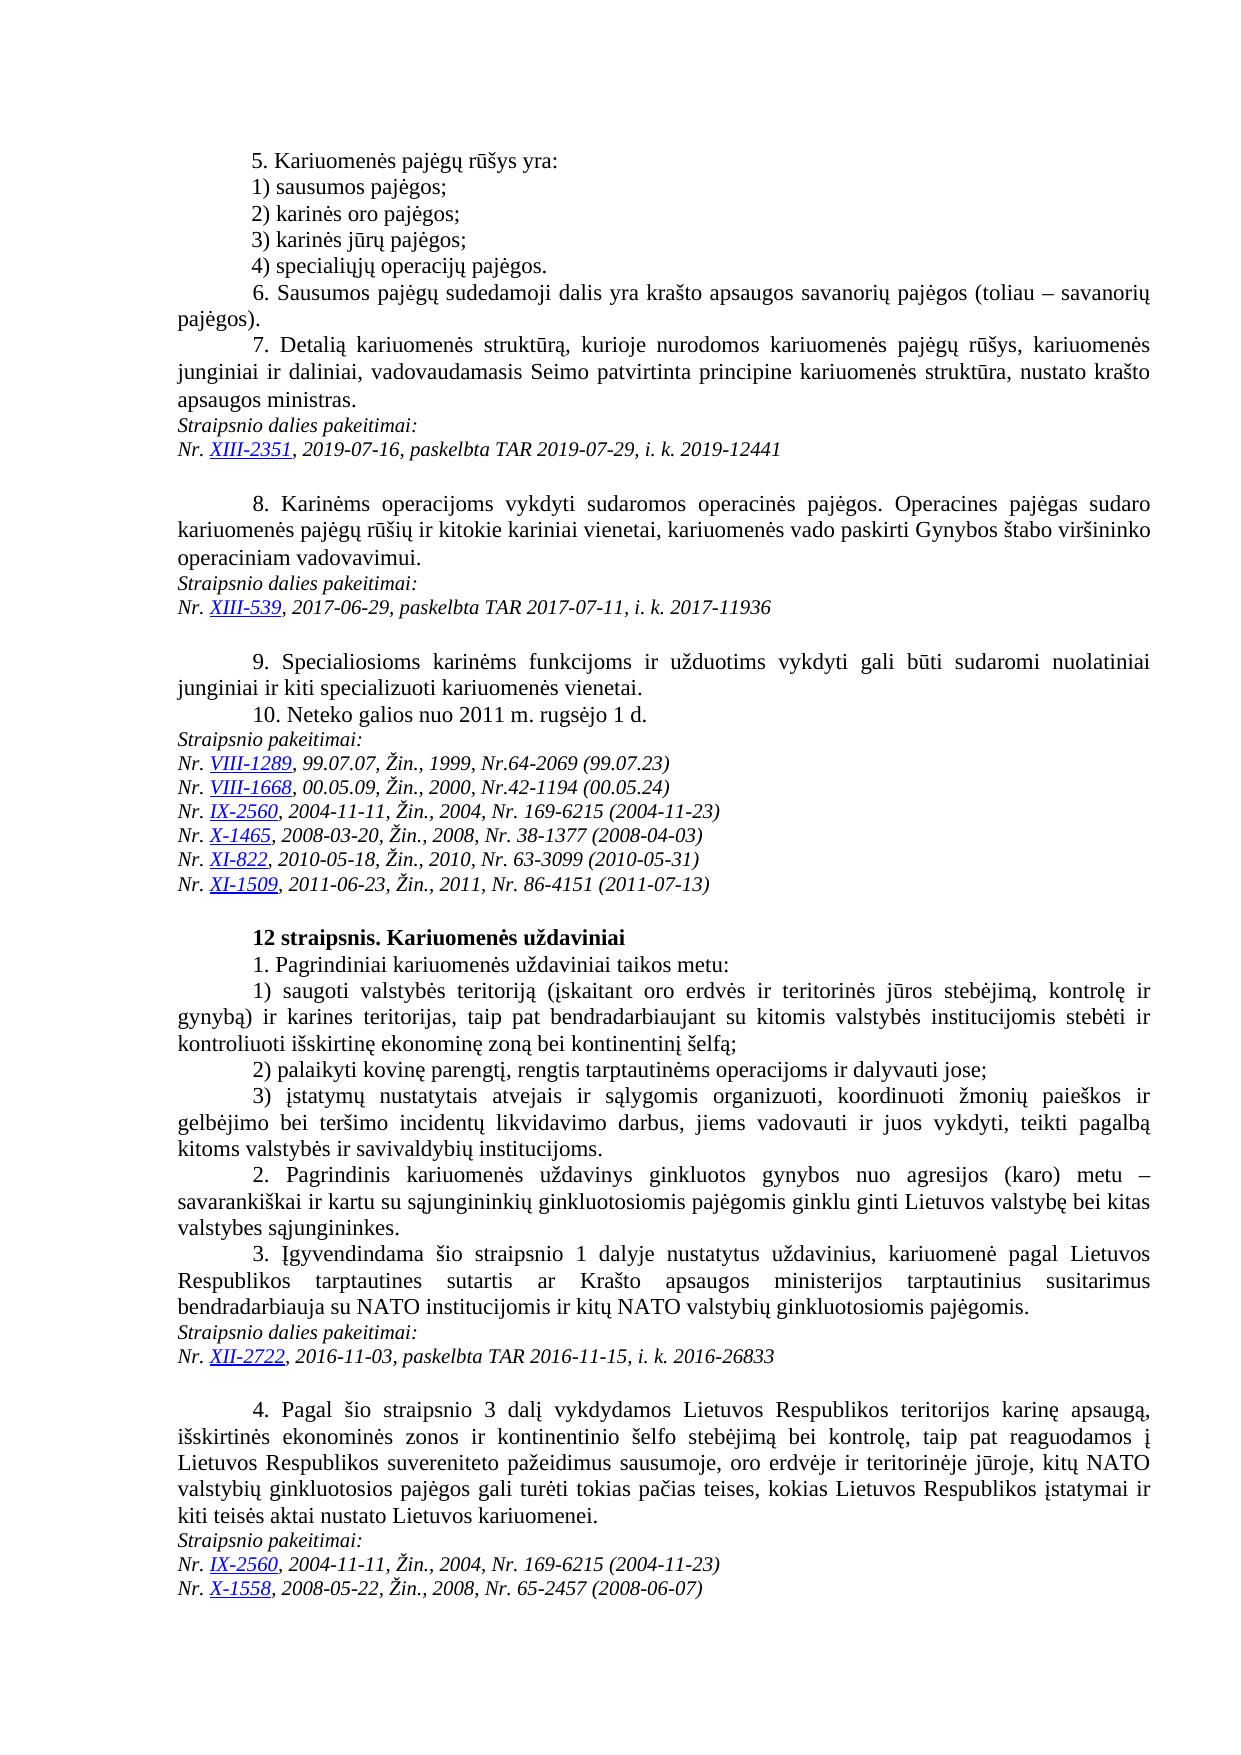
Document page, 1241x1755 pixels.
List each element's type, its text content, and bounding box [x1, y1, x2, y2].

text 8. Karinėms operacijoms vykdyti sudaromos operacinės pajėgos. Operacines pajėgas sudaro kariuomenės pajėgų rūšių ir kitokie kariniai vienetai, kariuomenės vado paskirti Gynybos štabo viršininko operaciniam vadovavimui. [177, 490, 1152, 571]
text Straipsnio dalies pakeitimai: [177, 571, 1152, 595]
text 5. Kariuomenės pajėgų rūšys yra: [177, 147, 1152, 173]
text Nr. IX-2560, 2004-11-11, Žin., 2004, Nr. 169-6215 (2004-11-23) [177, 1552, 1152, 1576]
text Nr. VIII-1289, 99.07.07, Žin., 1999, Nr.64-2069 (99.07.23) [177, 751, 1152, 775]
text 1) saugoti valstybės teritoriją (įskaitant oro erdvės ir teritorinės jūros stebėjimą, kontrolę ir gynybą) ir karines teritorijas, taip pat bendradarbiaujant su kitomis valstybės institucijomis stebėti ir kontroliuoti išskirtinę ekonominę zoną bei kontinentinį šelfą; [177, 977, 1152, 1056]
text Straipsnio pakeitimai: [177, 1528, 1152, 1552]
text Nr. XI-822, 2010-05-18, Žin., 2010, Nr. 63-3099 (2010-05-31) [177, 847, 1152, 871]
text 3) karinės jūrų pajėgos; [177, 226, 1152, 252]
text 2. Pagrindinis kariuomenės uždavinys ginkluotos gynybos nuo agresijos (karo) metu – savarankiškai ir kartu su sąjungininkių ginkluotosiomis pajėgomis ginklu ginti Lietuvos valstybę bei kitas valstybes sąjungininkes. [177, 1161, 1152, 1241]
text 3) įstatymų nustatytais atvejais ir sąlygomis organizuoti, koordinuoti žmonių paieškos ir gelbėjimo bei teršimo incidentų likvidavimo darbus, jiems vadovauti ir juos vykdyti, teikti pagalbą kitoms valstybės ir savivaldybių institucijoms. [177, 1082, 1152, 1161]
text Straipsnio dalies pakeitimai: [177, 1319, 1152, 1344]
text Nr. XIII-539, 2017-06-29, paskelbta TAR 2017-07-11, i. k. 2017-11936 [177, 595, 1152, 619]
text Nr. X-1558, 2008-05-22, Žin., 2008, Nr. 65-2457 (2008-06-07) [177, 1576, 1152, 1600]
text 1. Pagrindiniai kariuomenės uždaviniai taikos metu: [177, 951, 1152, 977]
text 12 straipsnis. Kariuomenės uždaviniai [177, 924, 1152, 951]
text 1) sausumos pajėgos; [177, 173, 1152, 199]
text Nr. XIII-2351, 2019-07-16, paskelbta TAR 2019-07-29, i. k. 2019-12441 [177, 437, 1152, 461]
text 4. Pagal šio straipsnio 3 dalį vykdydamos Lietuvos Respublikos teritorijos karinę apsaugą, išskirtinės ekonominės zonos ir kontinentinio šelfo stebėjimą bei kontrolę, taip pat reaguodamos į Lietuvos Respublikos suvereniteto pažeidimus sausumoje, oro erdvėje ir teritorinėje jūroje, kitų NATO valstybių ginkluotosios pajėgos gali turėti tokias pačias teises, kokias Lietuvos Respublikos įstatymai ir kiti teisės aktai nustato Lietuvos kariuomenei. [177, 1396, 1152, 1528]
text Nr. VIII-1668, 00.05.09, Žin., 2000, Nr.42-1194 (00.05.24) [177, 775, 1152, 799]
text Nr. IX-2560, 2004-11-11, Žin., 2004, Nr. 169-6215 (2004-11-23) [177, 799, 1152, 823]
text 2) palaikyti kovinę parengtį, rengtis tarptautinėms operacijoms ir dalyvauti jose; [177, 1056, 1152, 1082]
text Nr. XII-2722, 2016-11-03, paskelbta TAR 2016-11-15, i. k. 2016-26833 [177, 1344, 1152, 1368]
text Nr. XI-1509, 2011-06-23, Žin., 2011, Nr. 86-4151 (2011-07-13) [177, 871, 1152, 896]
text 2) karinės oro pajėgos; [177, 199, 1152, 226]
text 6. Sausumos pajėgų sudedamoji dalis yra krašto apsaugos savanorių pajėgos (toliau – savanorių pajėgos). [177, 279, 1152, 331]
text Nr. X-1465, 2008-03-20, Žin., 2008, Nr. 38-1377 (2008-04-03) [177, 823, 1152, 847]
text 3. Įgyvendindama šio straipsnio 1 dalyje nustatytus uždavinius, kariuomenė pagal Lietuvos Respublikos tarptautines sutartis ar Krašto apsaugos ministerijos tarptautinius susitarimus bendradarbiauja su NATO institucijomis ir kitų NATO valstybių ginkluotosiomis pajėgomis. [177, 1241, 1152, 1319]
text 9. Specialiosioms karinėms funkcijoms ir užduotims vykdyti gali būti sudaromi nuolatiniai junginiai ir kiti specializuoti kariuomenės vienetai. [177, 648, 1152, 701]
text 7. Detalią kariuomenės struktūrą, kurioje nurodomos kariuomenės pajėgų rūšys, kariuomenės junginiai ir daliniai, vadovaudamasis Seimo patvirtinta principine kariuomenės struktūra, nustato krašto apsaugos ministras. [177, 331, 1152, 413]
text 4) specialiųjų operacijų pajėgos. [177, 252, 1152, 279]
text Straipsnio dalies pakeitimai: [177, 413, 1152, 437]
text Straipsnio pakeitimai: [177, 727, 1152, 751]
text 10. Neteko galios nuo 2011 m. rugsėjo 1 d. [177, 701, 1152, 727]
